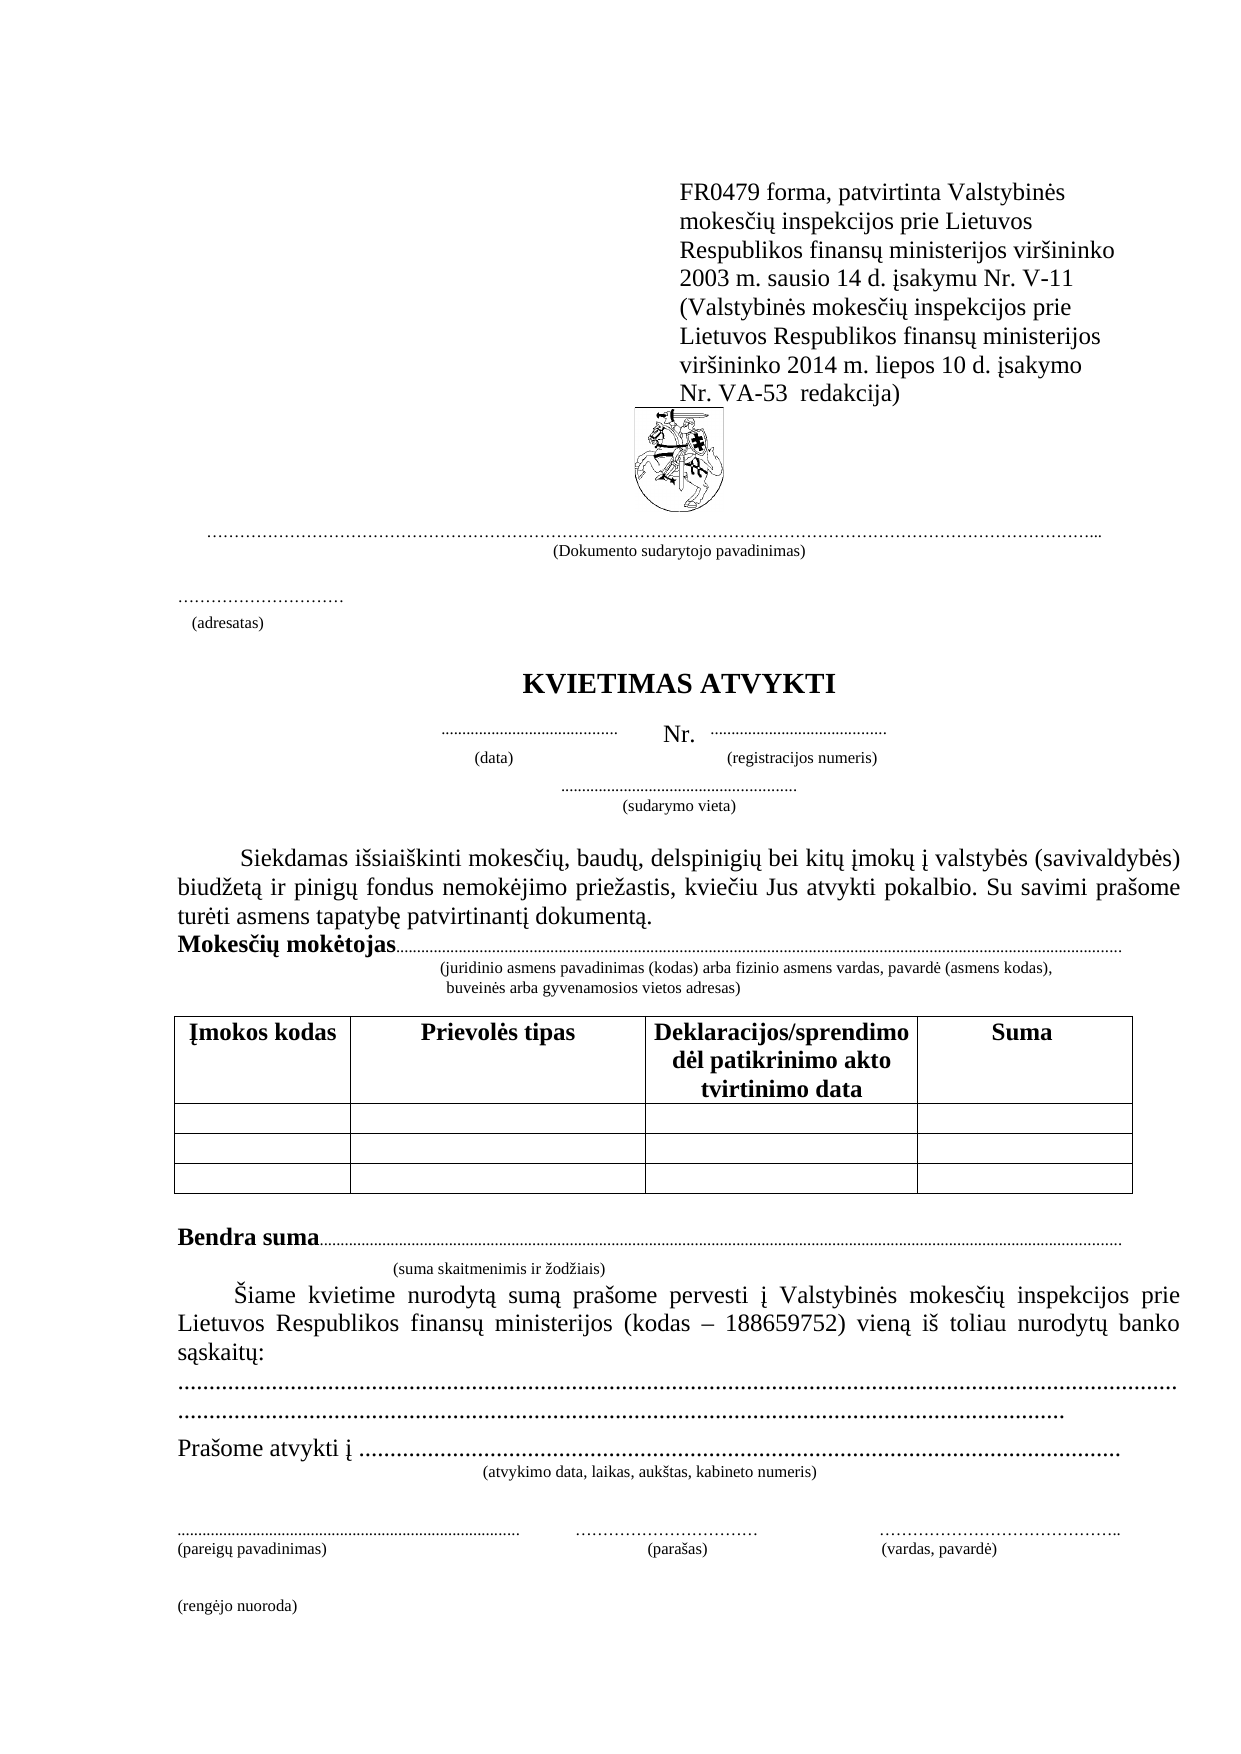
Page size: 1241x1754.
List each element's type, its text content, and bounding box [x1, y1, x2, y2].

table_header [710, 719, 917, 747]
table_header Įmokos kodas [175, 1017, 350, 1103]
text .............................................................................................................................................................................................................................................................................................................. [177, 1366, 1181, 1423]
table_cell [918, 1134, 1132, 1163]
text (suma skaitmenimis ir žodžiais) [177, 1251, 1181, 1280]
table_cell [175, 1164, 350, 1192]
table_cell [646, 1164, 917, 1192]
text mokesčių inspekcijos prie Lietuvos [177, 206, 1181, 235]
table_cell [175, 1134, 350, 1163]
table_cell (sudarymo vieta) [441, 795, 917, 814]
text FR0479 forma, patvirtinta Valstybinės [177, 177, 1181, 206]
text Prašome atvykti į .......................................................................................................................... [177, 1433, 1181, 1462]
table_cell [441, 776, 917, 795]
table_header Suma [918, 1017, 1132, 1103]
table_cell [351, 1104, 645, 1133]
table_cell [351, 1134, 645, 1163]
text viršininko 2014 m. liepos 10 d. įsakymo [177, 350, 1181, 378]
text 2003 m. sausio 14 d. įsakymu Nr. V-11 [177, 263, 1181, 292]
table_header Deklaracijos/sprendimo dėl patikrinimo akto tvirtinimo data [646, 1017, 917, 1103]
table_cell [648, 748, 710, 776]
text …………………………… …………………………………….. [177, 1519, 1181, 1538]
text Siekdamas išsiaiškinti mokesčių, baudų, delspinigių bei kitų įmokų į valstybės (savivaldybės) biudžetą ir pinigų fondus nemokėjimo priežastis, kviečiu Jus atvykti pokalbio. Su savimi prašome turėti asmens tapatybę patvirtinantį dokumentą. [177, 843, 1181, 929]
text Respublikos finansų ministerijos viršininko [177, 235, 1181, 263]
text Šiame kvietime nurodytą sumą prašome pervesti į Valstybinės mokesčių inspekcijos prie Lietuvos Respublikos finansų ministerijos (kodas – 188659752) vieną iš toliau nurodytų banko sąskaitų: [177, 1280, 1181, 1366]
text (juridinio asmens pavadinimas (kodas) arba fizinio asmens vardas, pavardė (asmens kodas), [177, 958, 1181, 977]
text Mokesčių mokėtojas [177, 929, 1181, 958]
text (atvykimo data, laikas, aukštas, kabineto numeris) [177, 1462, 1181, 1481]
text ………………………… [177, 579, 1181, 606]
text buveinės arba gyvenamosios vietos adresas) [177, 977, 1181, 997]
text (Dokumento sudarytojo pavadinimas) [177, 541, 1181, 560]
table_cell [646, 1134, 917, 1163]
text (rengėjo nuoroda) [177, 1596, 1181, 1615]
table_cell [175, 1104, 350, 1133]
text (adresatas) [177, 606, 1181, 632]
text (pareigų pavadinimas) (parašas) (vardas, pavardė) [177, 1538, 1181, 1558]
table_cell [646, 1104, 917, 1133]
table_cell (data) [441, 748, 648, 776]
text Lietuvos Respublikos finansų ministerijos [177, 321, 1181, 350]
table_cell [918, 1104, 1132, 1133]
table_header Prievolės tipas [351, 1017, 645, 1103]
text Bendra suma [177, 1222, 1181, 1251]
text KVIETIMAS ATVYKTI [177, 666, 1181, 699]
table_cell (registracijos numeris) [710, 748, 917, 776]
table_header Nr. [648, 719, 710, 747]
table_header [441, 719, 648, 747]
text ……………………………………………………………………………………………………………………………………………... [177, 521, 1181, 541]
text Nr. VA-53 redakcija) [177, 378, 1181, 407]
table_cell [351, 1164, 645, 1192]
text (Valstybinės mokesčių inspekcijos prie [177, 292, 1181, 321]
table_cell [918, 1164, 1132, 1192]
